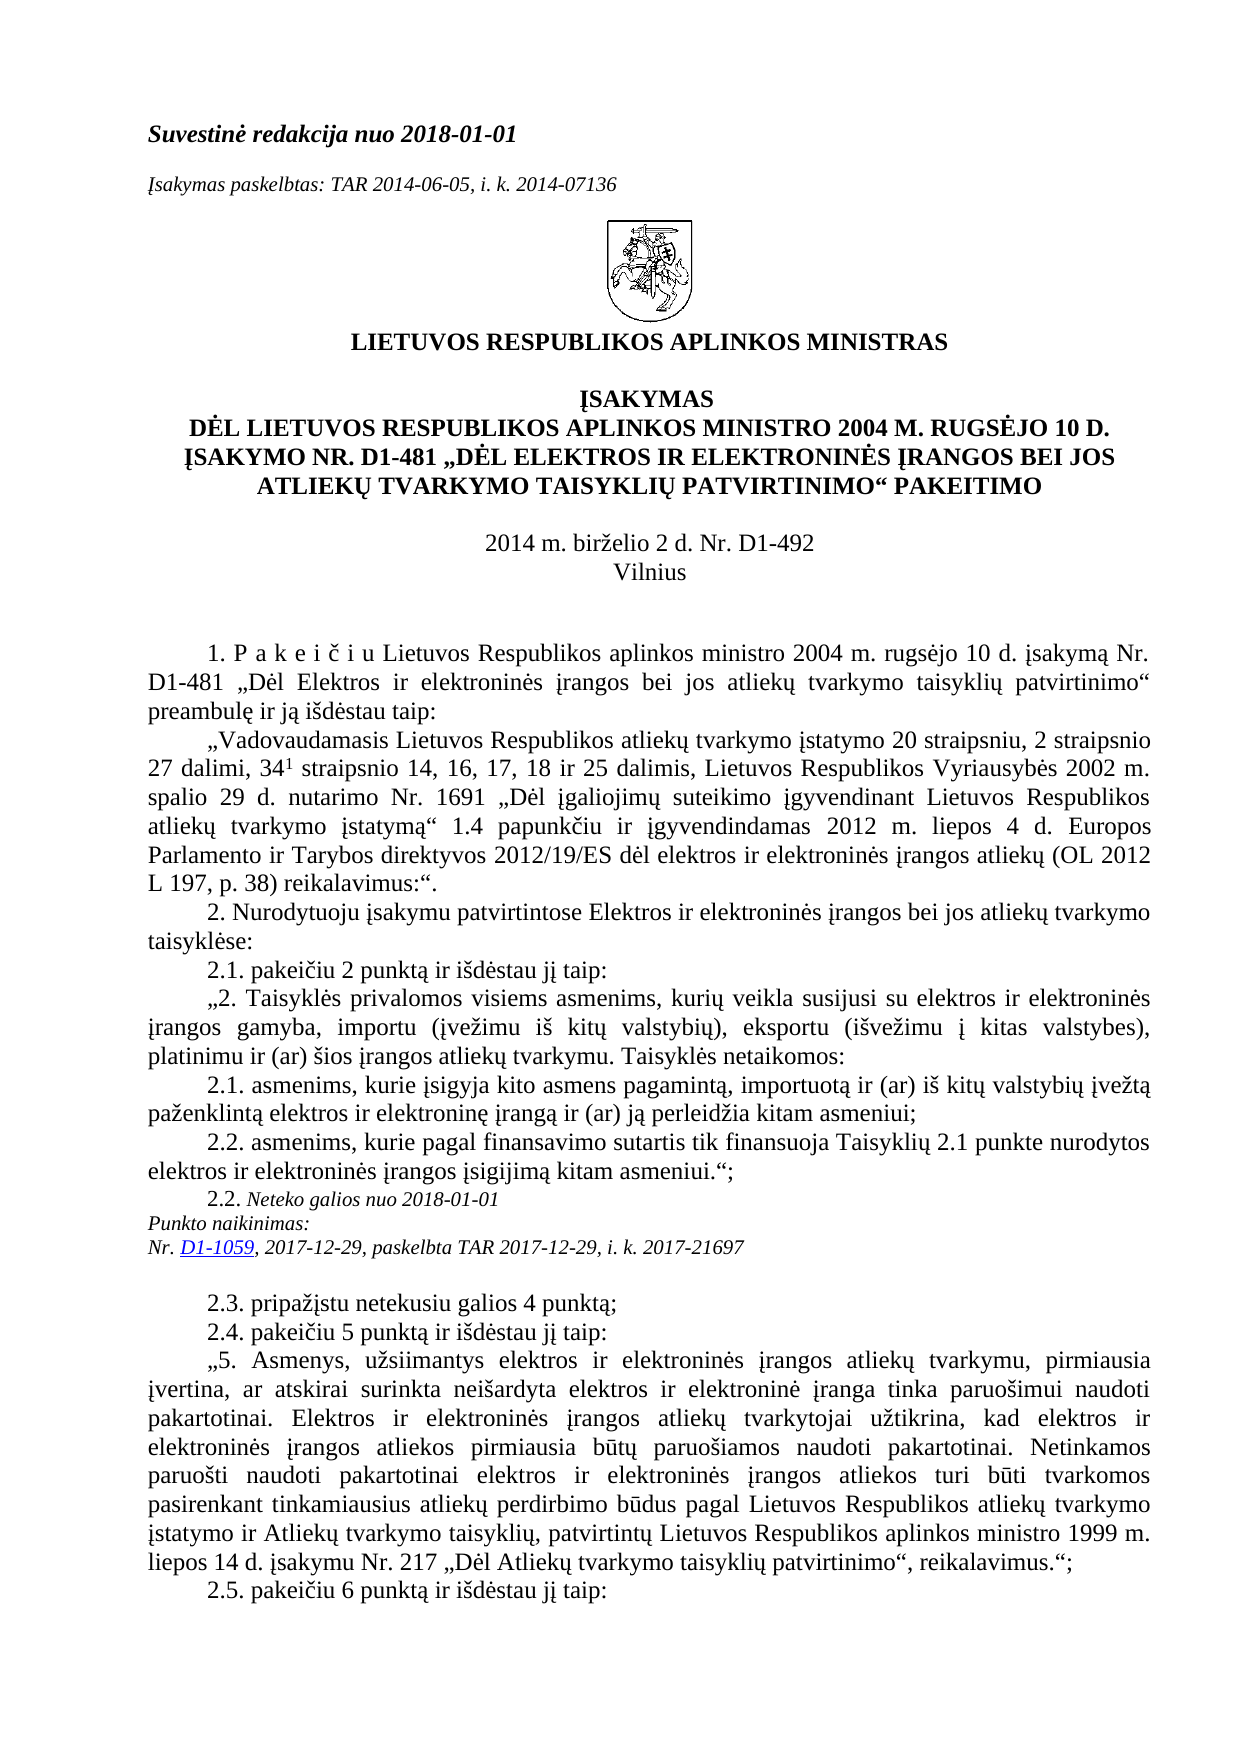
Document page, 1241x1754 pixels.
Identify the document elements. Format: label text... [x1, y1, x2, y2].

text 1. P a k e i č i u Lietuvos Respublikos aplinkos ministro 2004 m. rugsėjo 10 d. įsakymą Nr. D1-481 „Dėl Elektros ir elektroninės įrangos bei jos atliekų tvarkymo taisyklių patvirtinimo“ preambulę ir ją išdėstau taip: [148, 638, 1151, 725]
text Suvestinė redakcija nuo 2018-01-01 [148, 119, 1151, 147]
text LIETUVOS RESPUBLIKOS APLINKOS MINISTRAS [148, 327, 1151, 356]
text 2.2. asmenims, kurie pagal finansavimo sutartis tik finansuoja Taisyklių 2.1 punkte nurodytos elektros ir elektroninės įrangos įsigijimą kitam asmeniui.“; [148, 1127, 1151, 1185]
text 2.1. asmenims, kurie įsigyja kito asmens pagamintą, importuotą ir (ar) iš kitų valstybių įvežtą paženklintą elektros ir elektroninę įrangą ir (ar) ją perleidžia kitam asmeniui; [148, 1070, 1151, 1127]
text „Vadovaudamasis Lietuvos Respublikos atliekų tvarkymo įstatymo 20 straipsniu, 2 straipsnio 27 dalimi, 341 straipsnio 14, 16, 17, 18 ir 25 dalimis, Lietuvos Respublikos Vyriausybės 2002 m. spalio 29 d. nutarimo Nr. 1691 „Dėl įgaliojimų suteikimo įgyvendinant Lietuvos Respublikos atliekų tvarkymo įstatymą“ 1.4 papunkčiu ir įgyvendindamas 2012 m. liepos 4 d. Europos Parlamento ir Tarybos direktyvos 2012/19/ES dėl elektros ir elektroninės įrangos atliekų (OL 2012 L 197, p. 38) reikalavimus:“. [148, 725, 1151, 897]
text 2.4. pakeičiu 5 punktą ir išdėstau jį taip: [148, 1317, 1151, 1346]
text „2. Taisyklės privalomos visiems asmenims, kurių veikla susijusi su elektros ir elektroninės įrangos gamyba, importu (įvežimu iš kitų valstybių), eksportu (išvežimu į kitas valstybes), platinimu ir (ar) šios įrangos atliekų tvarkymu. Taisyklės netaikomos: [148, 983, 1151, 1070]
text Įsakymas paskelbtas: TAR 2014-06-05, i. k. 2014-07136 [148, 172, 1151, 196]
text 2. Nurodytuoju įsakymu patvirtintose Elektros ir elektroninės įrangos bei jos atliekų tvarkymo taisyklėse: [148, 897, 1151, 955]
text 2.2. Neteko galios nuo 2018-01-01 [148, 1185, 1151, 1211]
text 2.3. pripažįstu netekusiu galios 4 punktą; [148, 1288, 1151, 1317]
text Punkto naikinimas: [148, 1211, 1151, 1235]
text ĮSAKYMAS [148, 384, 1151, 413]
text Nr. D1-1059, 2017-12-29, paskelbta TAR 2017-12-29, i. k. 2017-21697 [148, 1235, 1151, 1259]
text 2.1. pakeičiu 2 punktą ir išdėstau jį taip: [148, 955, 1151, 983]
text Vilnius [148, 557, 1151, 586]
text 2014 m. birželio 2 d. Nr. D1-492 [148, 528, 1151, 557]
text „5. Asmenys, užsiimantys elektros ir elektroninės įrangos atliekų tvarkymu, pirmiausia įvertina, ar atskirai surinkta neišardyta elektros ir elektroninė įranga tinka paruošimui naudoti pakartotinai. Elektros ir elektroninės įrangos atliekų tvarkytojai užtikrina, kad elektros ir elektroninės įrangos atliekos pirmiausia būtų paruošiamos naudoti pakartotinai. Netinkamos paruošti naudoti pakartotinai elektros ir elektroninės įrangos atliekos turi būti tvarkomos pasirenkant tinkamiausius atliekų perdirbimo būdus pagal Lietuvos Respublikos atliekų tvarkymo įstatymo ir Atliekų tvarkymo taisyklių, patvirtintų Lietuvos Respublikos aplinkos ministro 1999 m. liepos 14 d. įsakymu Nr. 217 „Dėl Atliekų tvarkymo taisyklių patvirtinimo“, reikalavimus.“; [148, 1346, 1151, 1576]
text DĖL Lietuvos Respublikos aplinkos ministro 2004 m. rugsėjo 10 d. įsakymo Nr. D1-481 „Dėl Elektros ir elektroninės įrangos bei jos atliekų tvarkymo taisyklių patvirtinimo“ pakeitimo [148, 413, 1151, 499]
text 2.5. pakeičiu 6 punktą ir išdėstau jį taip: [148, 1576, 1151, 1604]
